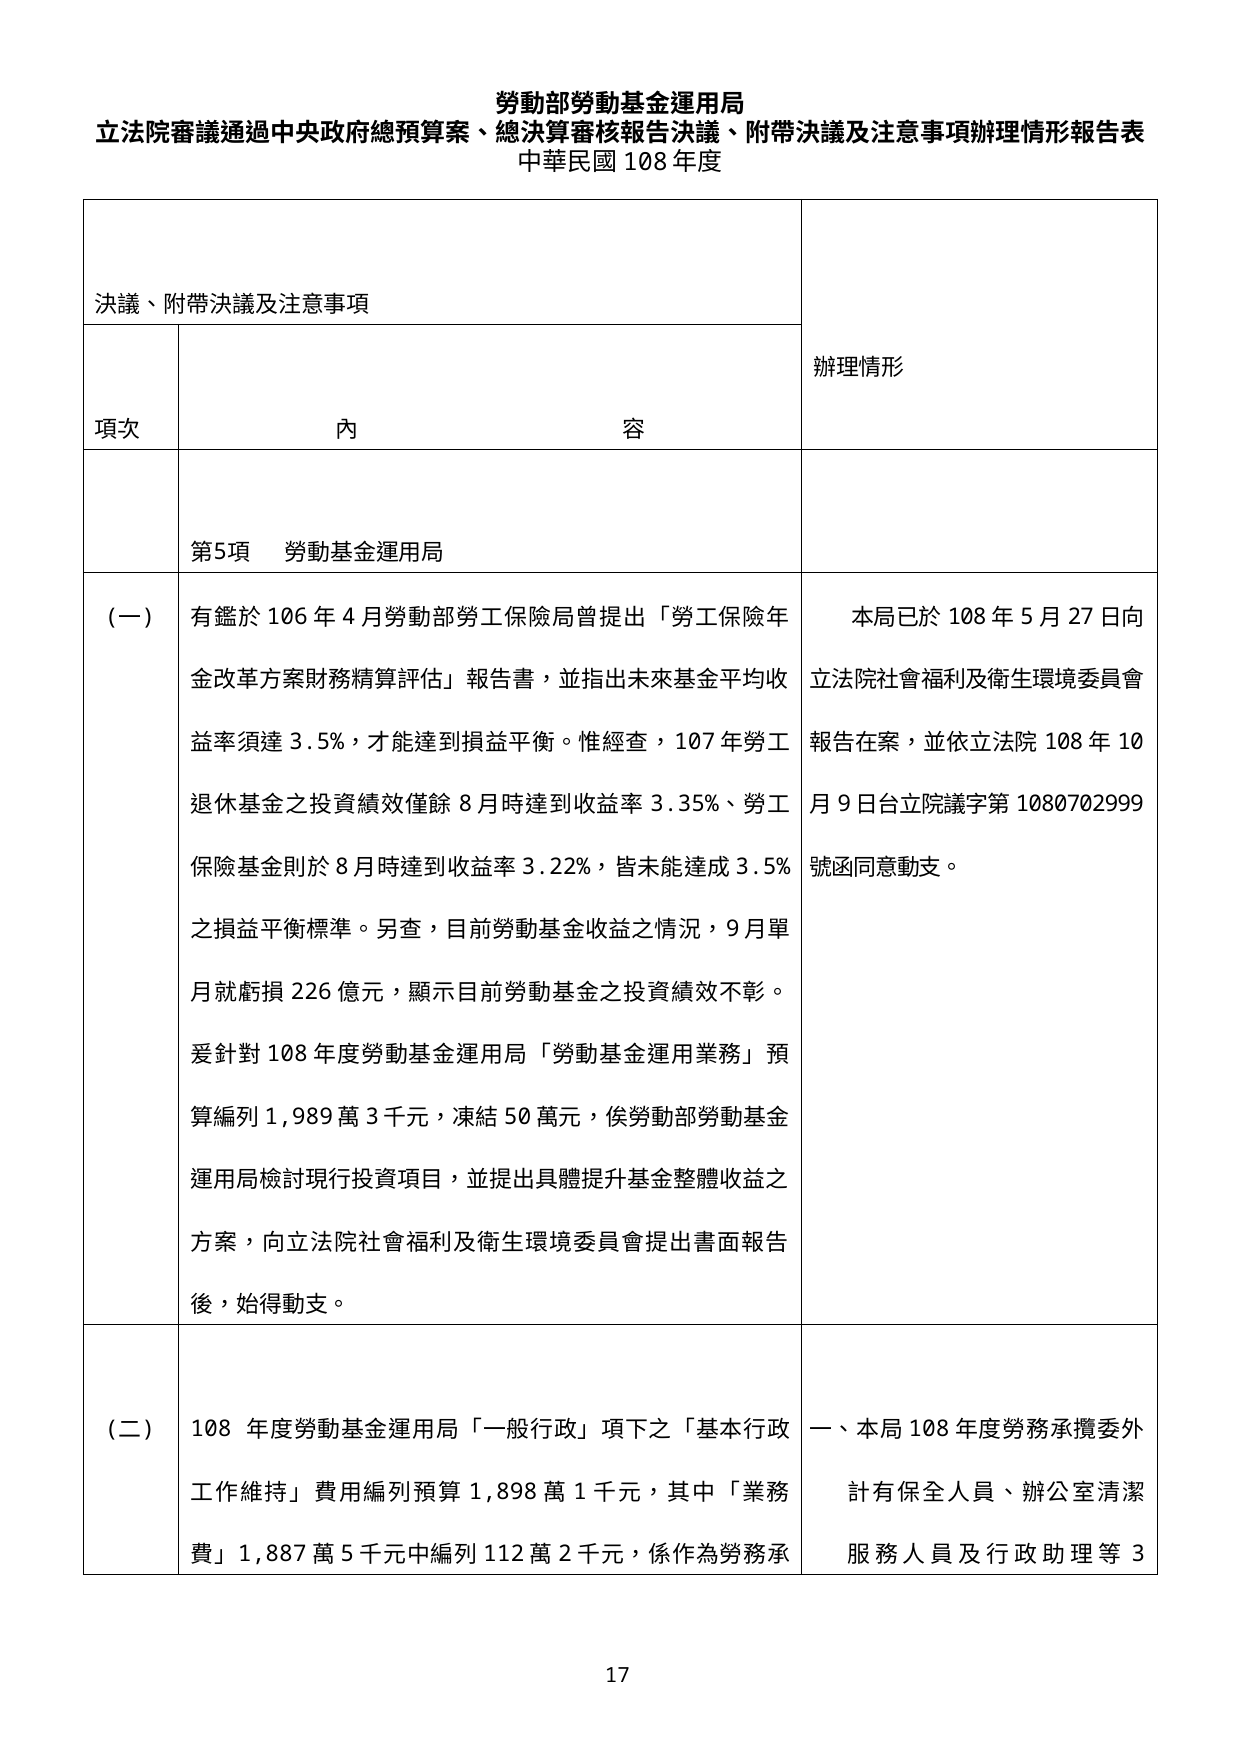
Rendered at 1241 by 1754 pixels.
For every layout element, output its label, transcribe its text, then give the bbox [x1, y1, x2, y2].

table_cell 本局已於108年5月27日向立法院社會福利及衛生環境委員會報告在案，並依立法院108年10月9日台立院議字第1080702999號函同意動支。 [802, 573, 1157, 1324]
table_cell (一) [84, 573, 178, 1324]
table_cell (二) [84, 1325, 178, 1574]
table_cell 項次 [84, 325, 178, 449]
table_header 決議、附帶決議及注意事項 [84, 200, 801, 324]
table_cell 有鑑於106年4月勞動部勞工保險局曾提出「勞工保險年金改革方案財務精算評估」報告書，並指出未來基金平均收益率須達3.5%，才能達到損益平衡。惟經查，107年勞工退休基金之投資績效僅餘8月時達到收益率3.35%、勞工保險基金則於8月時達到收益率3.22%，皆未能達成3.5%之損益平衡標準。另查，目前勞動基金收益之情況，9月單月就虧損226億元，顯示目前勞動基金之投資績效不彰。爰針對108年度勞動基金運用局「勞動基金運用業務」預算編列1,989萬3千元，凍結50萬元，俟勞動部勞動基金運用局檢討現行投資項目，並提出具體提升基金整體收益之方案，向立法院社會福利及衛生環境委員會提出書面報告後，始得動支。 [179, 573, 801, 1324]
table_cell 一、本局108年度勞務承攬委外計有保全人員、辦公室清潔服務人員及行政助理等3 [802, 1325, 1157, 1574]
table_cell 第5項 勞動基金運用局 [179, 450, 801, 572]
table_cell 108 年度勞動基金運用局「一般行政」項下之「基本行政工作維持」費用編列預算1,898萬1千元，其中「業務費」1,887萬5千元中編列112萬2千元，係作為勞務承 [179, 1325, 801, 1574]
table_cell [84, 450, 178, 572]
table_cell 內 容 [179, 325, 801, 449]
table_cell [802, 450, 1157, 572]
table_header 辦理情形 [802, 200, 1157, 449]
